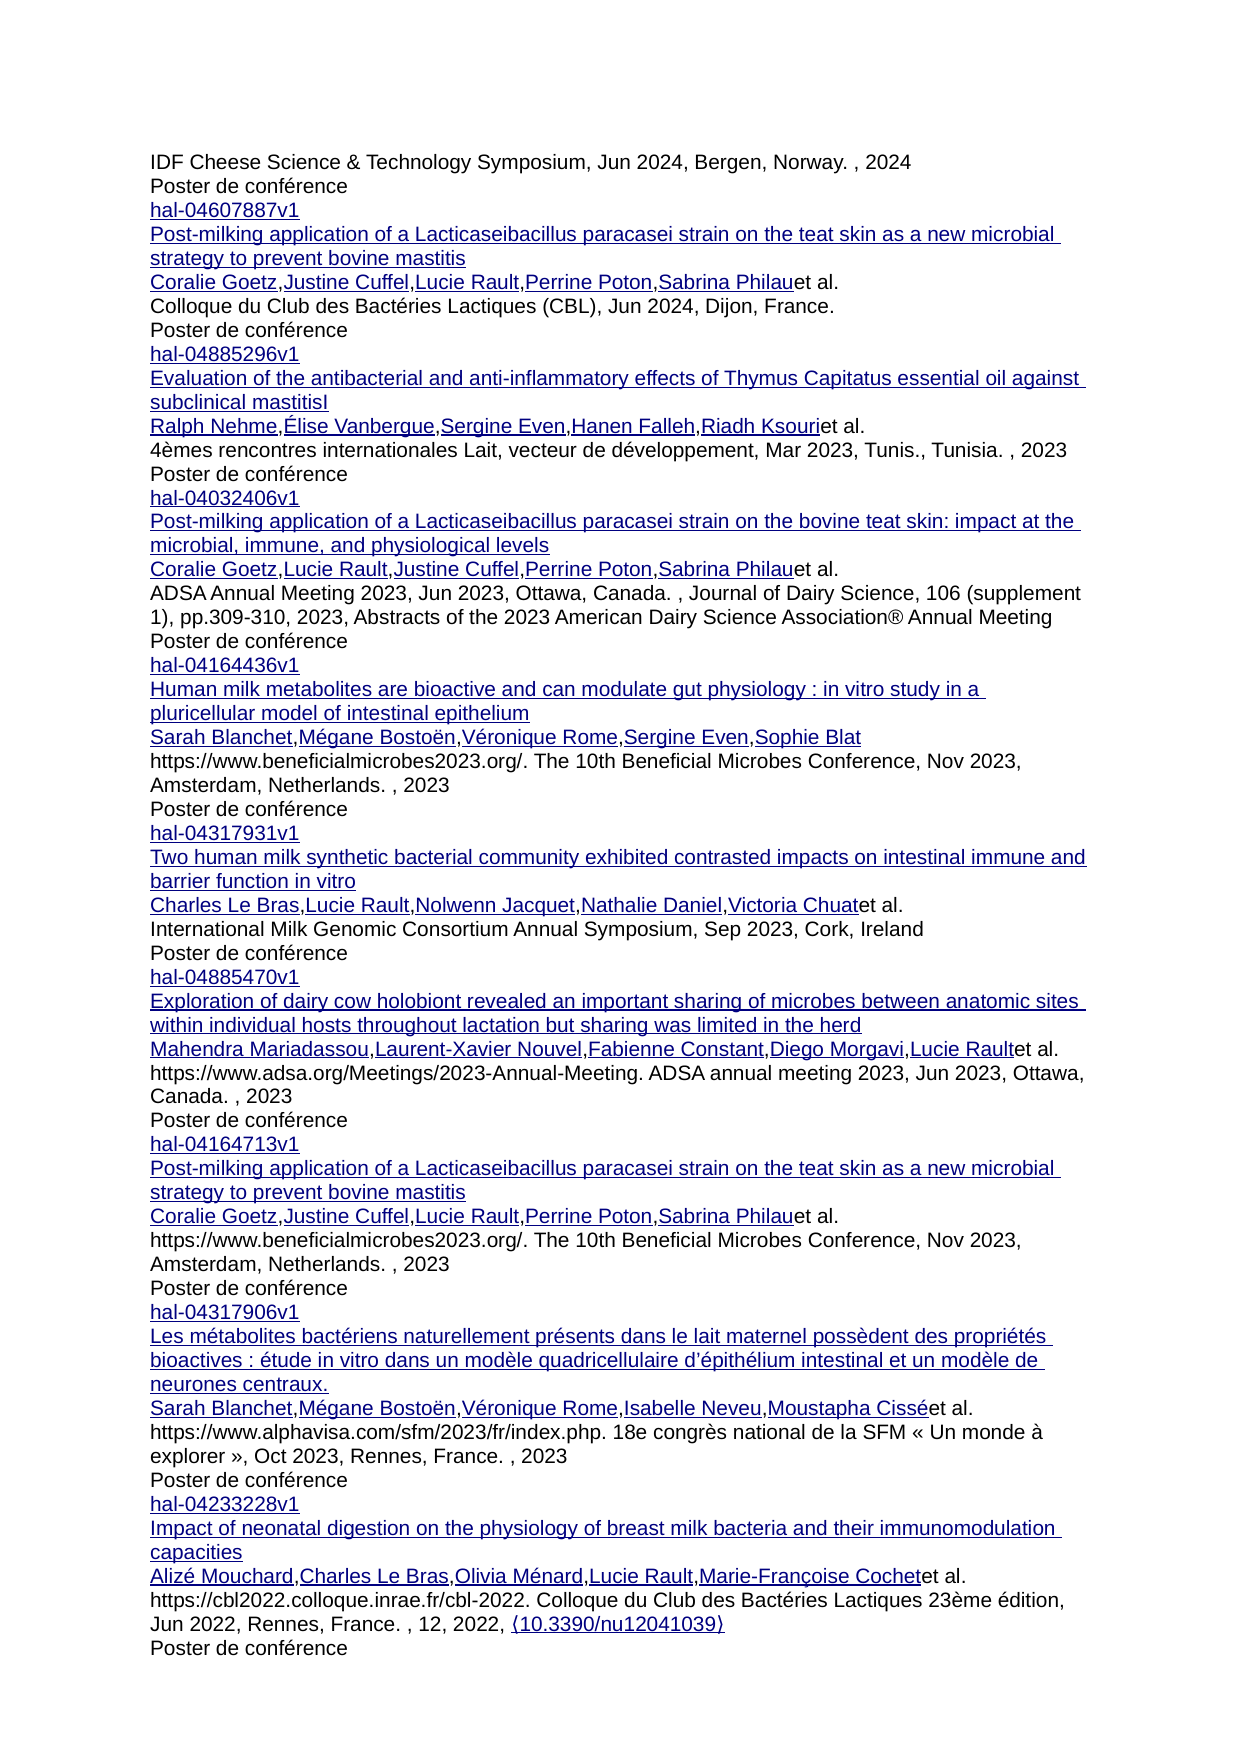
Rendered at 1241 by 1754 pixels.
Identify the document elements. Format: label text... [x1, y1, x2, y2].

table_cell Post-milking application of a Lacticaseibacillus paracasei strain on the teat skin as a new microbial strategy to prevent bovine mastitis Coralie Goetz,Justine Cuffel,Lucie Rault,Perrine Poton,Sabrina Philauet al. https://www.beneficialmicrobes2023.org/. The 10th Beneficial Microbes Conference, Nov 2023, Amsterdam, Netherlands. , 2023 Poster de conférence hal-04317906v1 [150, 1156, 1090, 1324]
table_cell Post-milking application of a Lacticaseibacillus paracasei strain on the teat skin as a new microbial strategy to prevent bovine mastitis Coralie Goetz,Justine Cuffel,Lucie Rault,Perrine Poton,Sabrina Philauet al. Colloque du Club des Bactéries Lactiques (CBL), Jun 2024, Dijon, France. Poster de conférence hal-04885296v1 [150, 222, 1090, 366]
table_cell Two human milk synthetic bacterial community exhibited contrasted impacts on intestinal immune and barrier function in vitro Charles Le Bras,Lucie Rault,Nolwenn Jacquet,Nathalie Daniel,Victoria Chuatet al. International Milk Genomic Consortium Annual Symposium, Sep 2023, Cork, Ireland Poster de conférence hal-04885470v1 [150, 845, 1090, 988]
table_cell Impact of neonatal digestion on the physiology of breast milk bacteria and their immunomodulation capacities Alizé Mouchard,Charles Le Bras,Olivia Ménard,Lucie Rault,Marie-Françoise Cochetet al. https://cbl2022.colloque.inrae.fr/cbl-2022. Colloque du Club des Bactéries Lactiques 23ème édition, Jun 2022, Rennes, France. , 12, 2022, ⟨10.3390/nu12041039⟩ Poster de conférence [150, 1516, 1090, 1659]
table_cell Evaluation of the antibacterial and anti-inflammatory effects of Thymus Capitatus essential oil against subclinical mastitisI Ralph Nehme,Élise Vanbergue,Sergine Even,Hanen Falleh,Riadh Ksouriet al. 4èmes rencontres internationales Lait, vecteur de développement, Mar 2023, Tunis., Tunisia. , 2023 Poster de conférence hal-04032406v1 [150, 366, 1090, 509]
table_cell Les métabolites bactériens naturellement présents dans le lait maternel possèdent des propriétés bioactives : étude in vitro dans un modèle quadricellulaire d’épithélium intestinal et un modèle de neurones centraux. Sarah Blanchet,Mégane Bostoën,Véronique Rome,Isabelle Neveu,Moustapha Cisséet al. https://www.alphavisa.com/sfm/2023/fr/index.php. 18e congrès national de la SFM « Un monde à explorer », Oct 2023, Rennes, France. , 2023 Poster de conférence hal-04233228v1 [150, 1324, 1090, 1516]
table_cell Post-milking application of a Lacticaseibacillus paracasei strain on the bovine teat skin: impact at the microbial, immune, and physiological levels Coralie Goetz,Lucie Rault,Justine Cuffel,Perrine Poton,Sabrina Philauet al. ADSA Annual Meeting 2023, Jun 2023, Ottawa, Canada. , Journal of Dairy Science, 106 (supplement 1), pp.309-310, 2023, Abstracts of the 2023 American Dairy Science Association® Annual Meeting Poster de conférence hal-04164436v1 [150, 509, 1090, 677]
table_cell IDF Cheese Science & Technology Symposium, Jun 2024, Bergen, Norway. , 2024 Poster de conférence hal-04607887v1 [150, 150, 1090, 222]
table_cell Human milk metabolites are bioactive and can modulate gut physiology : in vitro study in a pluricellular model of intestinal epithelium Sarah Blanchet,Mégane Bostoën,Véronique Rome,Sergine Even,Sophie Blat https://www.beneficialmicrobes2023.org/. The 10th Beneficial Microbes Conference, Nov 2023, Amsterdam, Netherlands. , 2023 Poster de conférence hal-04317931v1 [150, 677, 1090, 845]
table_cell Exploration of dairy cow holobiont revealed an important sharing of microbes between anatomic sites within individual hosts throughout lactation but sharing was limited in the herd Mahendra Mariadassou,Laurent-Xavier Nouvel,Fabienne Constant,Diego Morgavi,Lucie Raultet al. https://www.adsa.org/Meetings/2023-Annual-Meeting. ADSA annual meeting 2023, Jun 2023, Ottawa, Canada. , 2023 Poster de conférence hal-04164713v1 [150, 989, 1090, 1156]
